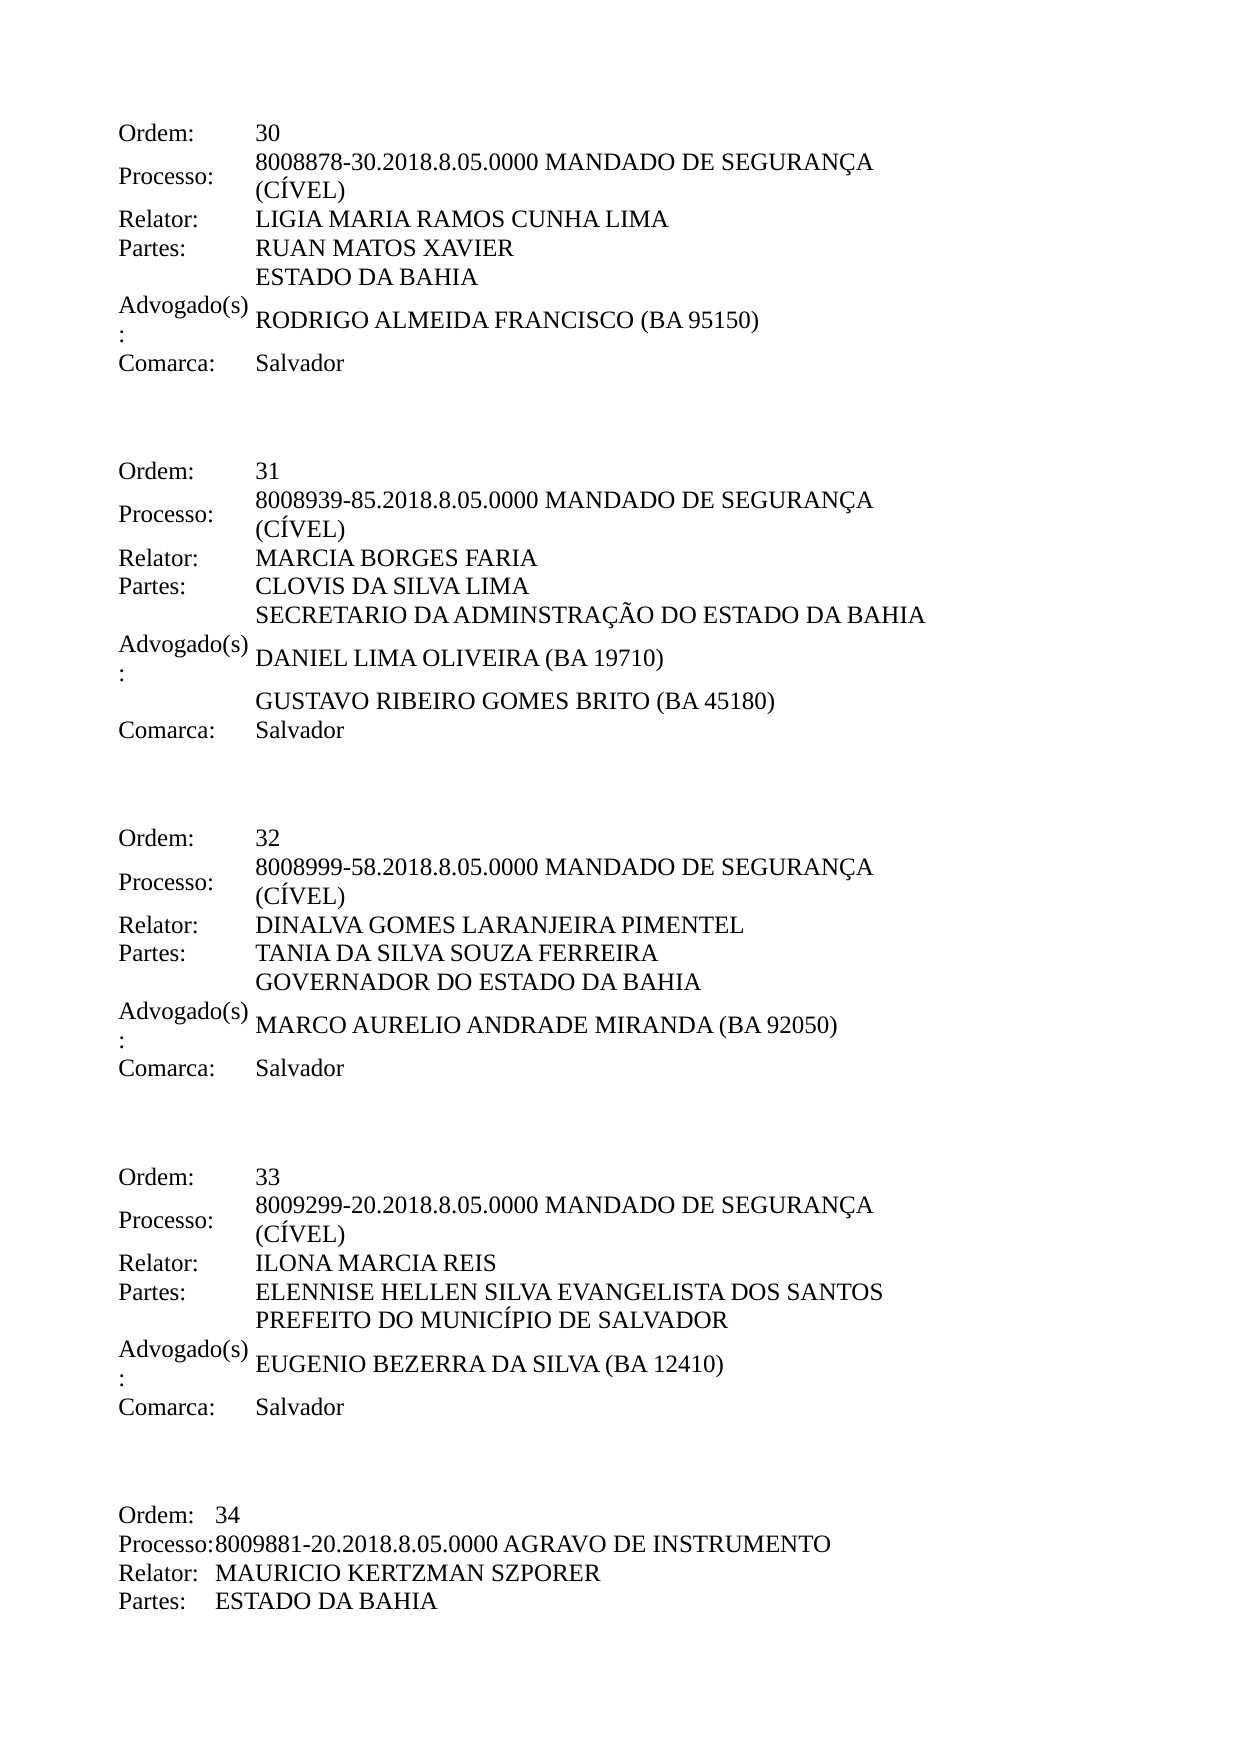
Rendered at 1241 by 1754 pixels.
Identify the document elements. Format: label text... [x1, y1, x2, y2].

table_cell Comarca: [118, 348, 255, 377]
table_header 33 [255, 1162, 969, 1191]
table_cell TANIA DA SILVA SOUZA FERREIRA [255, 939, 969, 967]
table_cell MARCIA BORGES FARIA [255, 543, 969, 571]
table_header Ordem: [118, 456, 255, 485]
table_cell ESTADO DA BAHIA [215, 1586, 833, 1615]
table_cell Comarca: [118, 1392, 255, 1421]
table_cell 8008999-58.2018.8.05.0000 MANDADO DE SEGURANÇA (CÍVEL) [255, 852, 969, 910]
table_header Ordem: [118, 824, 255, 852]
table_header 32 [255, 824, 969, 852]
table_cell Partes: [118, 233, 255, 262]
table_cell Relator: [118, 910, 255, 938]
table_cell Relator: [118, 1558, 215, 1586]
table_header 34 [215, 1500, 833, 1529]
table_cell Comarca: [118, 1054, 255, 1082]
table_cell Relator: [118, 543, 255, 571]
table_cell Processo: [118, 1191, 255, 1248]
table_cell [118, 686, 255, 715]
table_cell ESTADO DA BAHIA [255, 262, 969, 291]
table_cell 8009299-20.2018.8.05.0000 MANDADO DE SEGURANÇA (CÍVEL) [255, 1191, 969, 1248]
table_cell [118, 967, 255, 996]
table_header 31 [255, 456, 969, 485]
table_cell SECRETARIO DA ADMINSTRAÇÃO DO ESTADO DA BAHIA [255, 600, 969, 629]
table_cell [118, 262, 255, 291]
table_cell Processo: [118, 485, 255, 543]
table_cell Relator: [118, 1248, 255, 1277]
table_cell Salvador [255, 715, 969, 744]
table_cell Processo: [118, 852, 255, 910]
table_cell GOVERNADOR DO ESTADO DA BAHIA [255, 967, 969, 996]
table_cell 8009881-20.2018.8.05.0000 AGRAVO DE INSTRUMENTO [215, 1529, 833, 1558]
table_cell ELENNISE HELLEN SILVA EVANGELISTA DOS SANTOS [255, 1277, 969, 1306]
table_cell Processo: [118, 147, 255, 204]
table_cell Advogado(s): [118, 996, 255, 1053]
table_cell Partes: [118, 1277, 255, 1306]
table_cell Partes: [118, 571, 255, 600]
table_cell MAURICIO KERTZMAN SZPORER [215, 1558, 833, 1586]
table_cell Partes: [118, 1586, 215, 1615]
table_cell Salvador [255, 348, 969, 377]
table_cell Advogado(s): [118, 1334, 255, 1392]
table_cell Advogado(s): [118, 629, 255, 686]
table_cell ILONA MARCIA REIS [255, 1248, 969, 1277]
table_cell Salvador [255, 1054, 969, 1082]
table_cell Partes: [118, 939, 255, 967]
table_cell Relator: [118, 204, 255, 233]
table_cell [118, 1306, 255, 1334]
table_cell [118, 600, 255, 629]
table_cell LIGIA MARIA RAMOS CUNHA LIMA [255, 204, 969, 233]
table_header Ordem: [118, 118, 255, 147]
table_cell DANIEL LIMA OLIVEIRA (BA 19710) [255, 629, 969, 686]
table_cell DINALVA GOMES LARANJEIRA PIMENTEL [255, 910, 969, 938]
table_cell 8008878-30.2018.8.05.0000 MANDADO DE SEGURANÇA (CÍVEL) [255, 147, 969, 204]
table_cell GUSTAVO RIBEIRO GOMES BRITO (BA 45180) [255, 686, 969, 715]
table_cell EUGENIO BEZERRA DA SILVA (BA 12410) [255, 1334, 969, 1392]
table_header Ordem: [118, 1500, 215, 1529]
table_cell Comarca: [118, 715, 255, 744]
table_cell Advogado(s): [118, 291, 255, 348]
table_cell PREFEITO DO MUNICÍPIO DE SALVADOR [255, 1306, 969, 1334]
table_cell CLOVIS DA SILVA LIMA [255, 571, 969, 600]
table_cell Processo: [118, 1529, 215, 1558]
table_cell MARCO AURELIO ANDRADE MIRANDA (BA 92050) [255, 996, 969, 1053]
table_cell RODRIGO ALMEIDA FRANCISCO (BA 95150) [255, 291, 969, 348]
table_header Ordem: [118, 1162, 255, 1191]
table_cell 8008939-85.2018.8.05.0000 MANDADO DE SEGURANÇA (CÍVEL) [255, 485, 969, 543]
table_cell RUAN MATOS XAVIER [255, 233, 969, 262]
table_cell Salvador [255, 1392, 969, 1421]
table_header 30 [255, 118, 969, 147]
